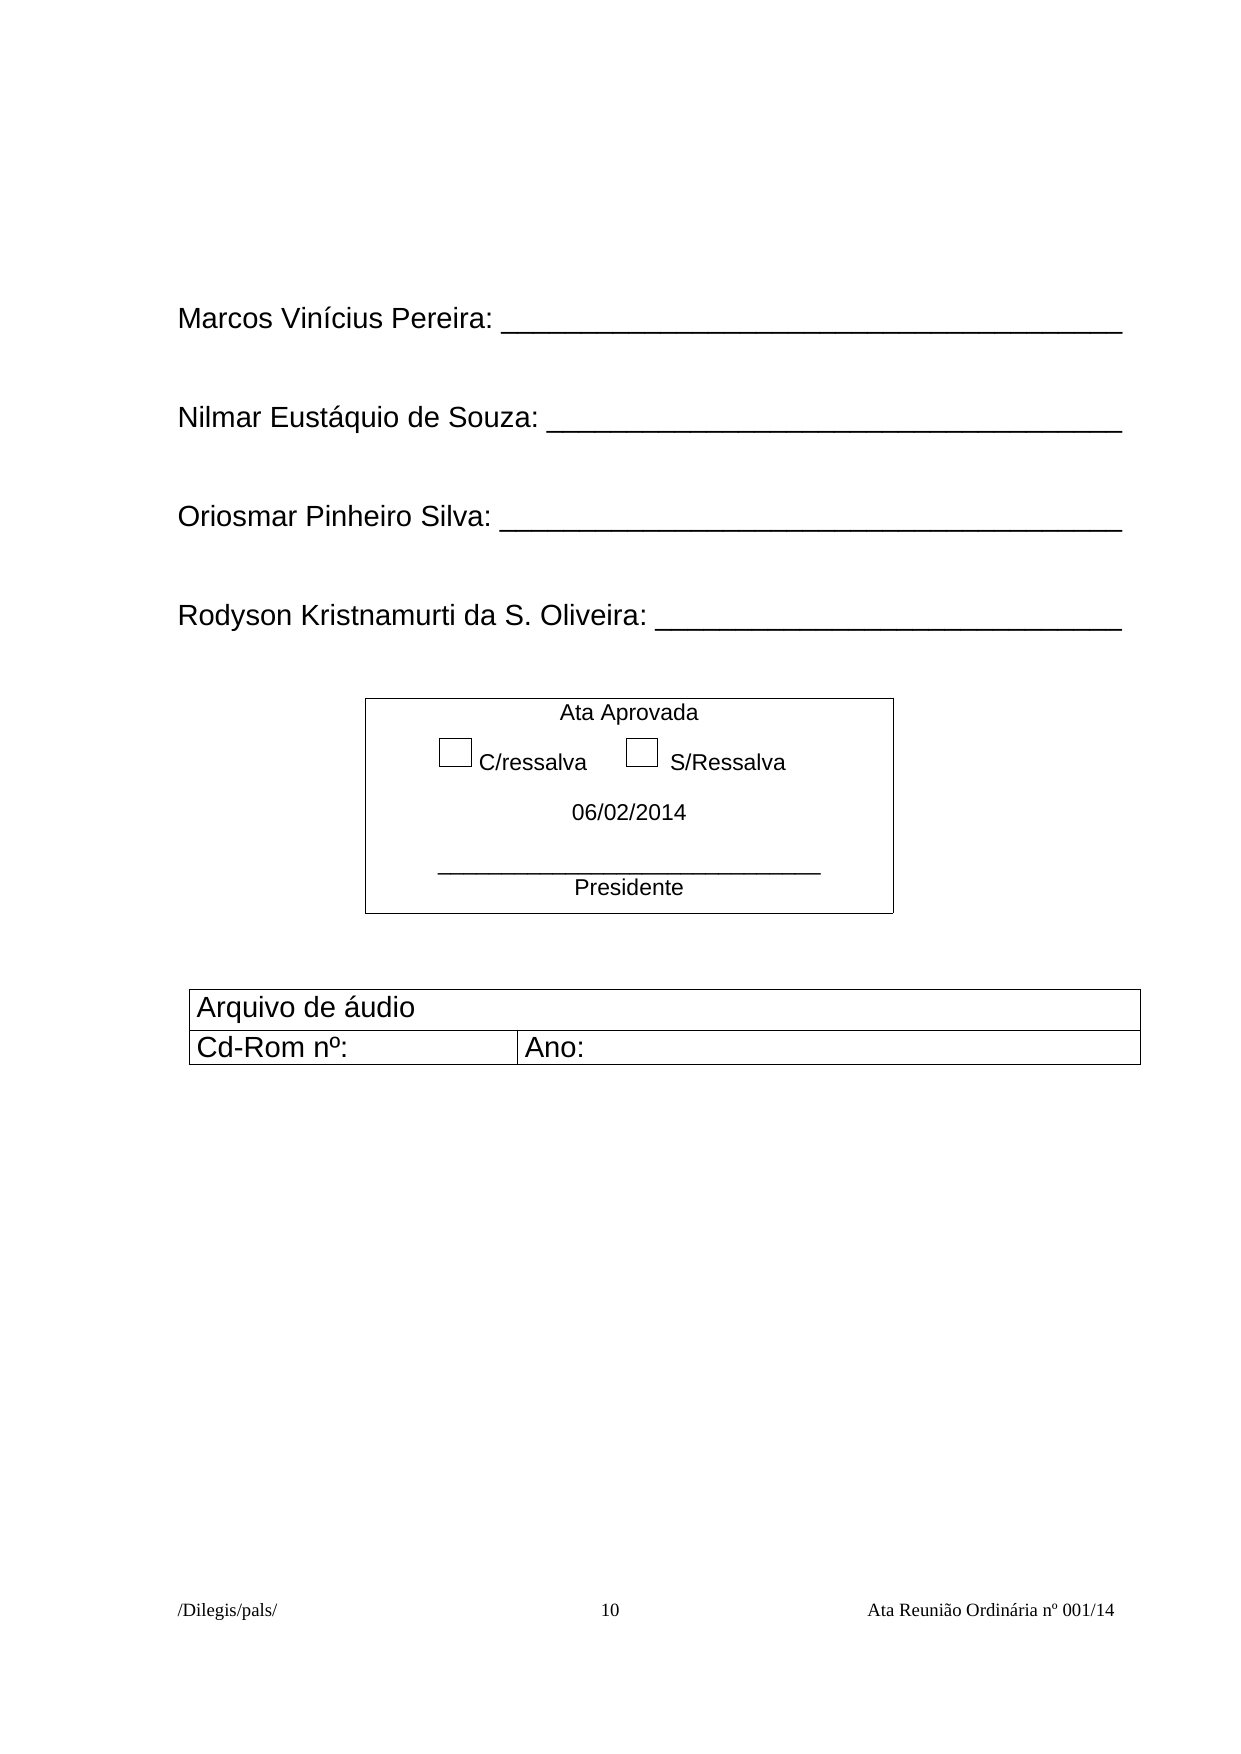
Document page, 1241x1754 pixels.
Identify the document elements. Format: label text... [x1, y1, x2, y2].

table_header Arquivo de áudio [190, 990, 1140, 1029]
text Presidente [368, 875, 890, 900]
text Rodyson Kristnamurti da S. Oliveira: [177, 533, 1122, 632]
text Nilmar Eustáquio de Souza: [177, 335, 1122, 434]
text 06/02/2014 [368, 800, 890, 825]
text C/ressalva S/Ressalva [368, 750, 890, 775]
text Oriosmar Pinheiro Silva: [177, 434, 1122, 533]
table_cell Cd-Rom nº: [190, 1031, 517, 1064]
subtitle Ata Aprovada [368, 700, 890, 725]
text Marcos Vinícius Pereira: [177, 236, 1122, 335]
table_cell Ano: [518, 1031, 1140, 1064]
text ______________________________ [368, 850, 890, 875]
